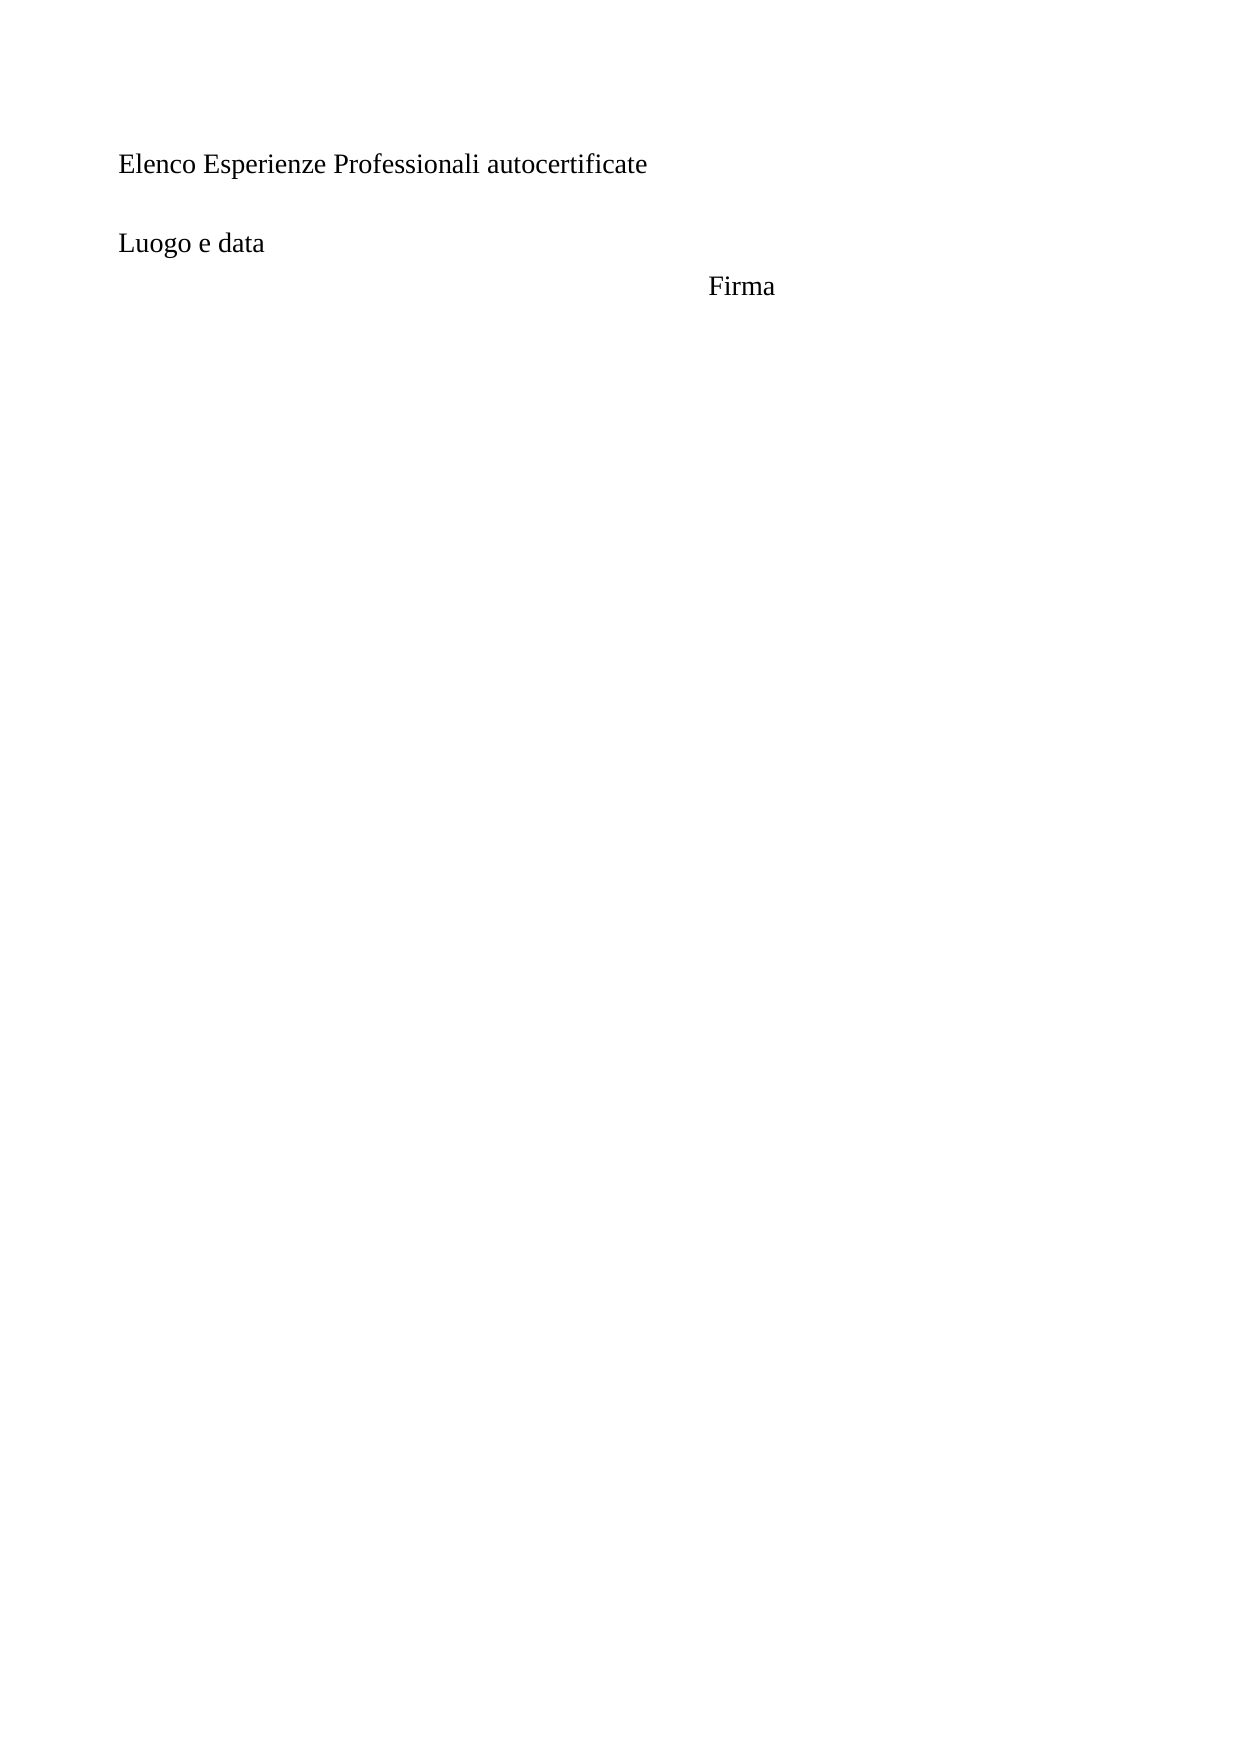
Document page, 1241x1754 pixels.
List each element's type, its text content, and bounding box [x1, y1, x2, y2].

text Luogo e data [118, 226, 1122, 258]
text Firma [634, 268, 1122, 301]
text Elenco Esperienze Professionali autocertificate [118, 148, 1122, 180]
